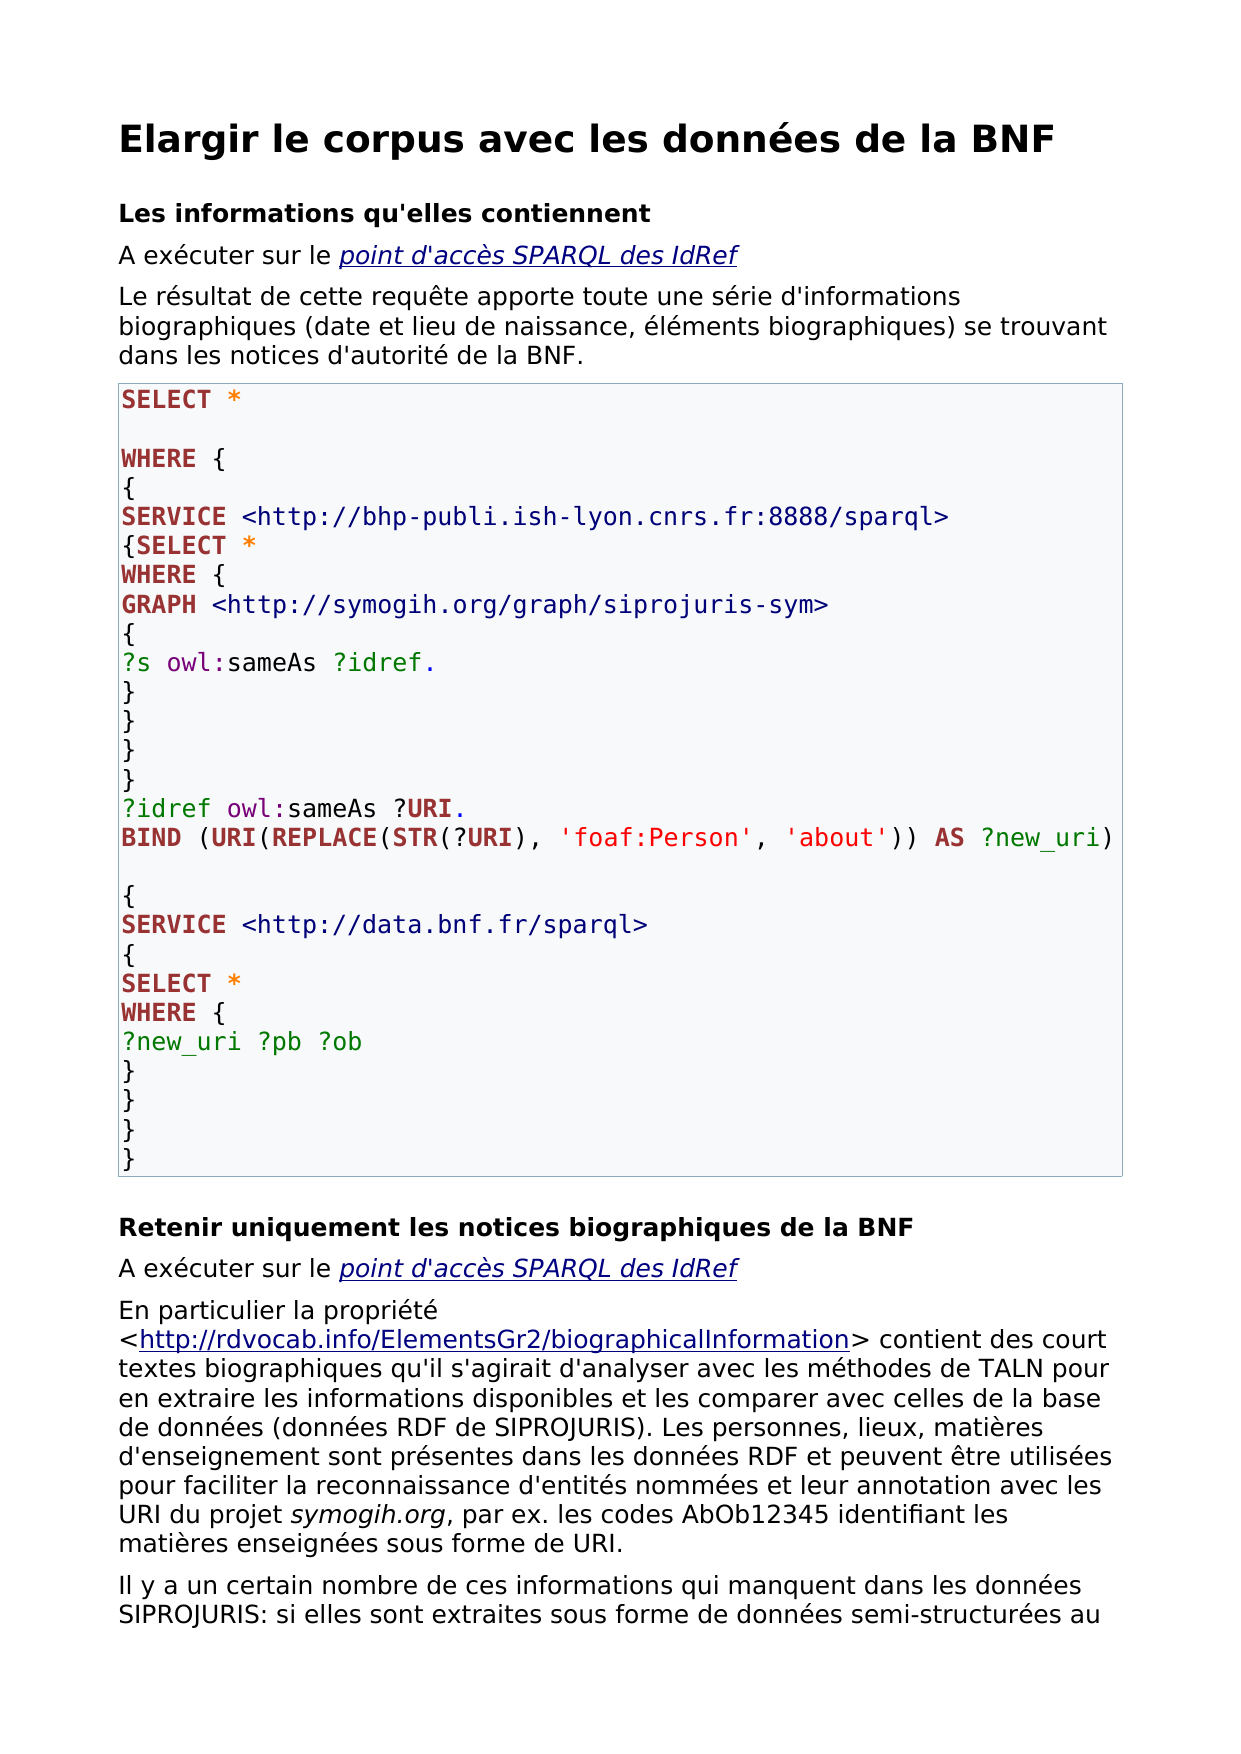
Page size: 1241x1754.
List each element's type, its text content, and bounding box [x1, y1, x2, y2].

subtitle Retenir uniquement les notices biographiques de la BNF [118, 1213, 1122, 1242]
text A exécuter sur le point d'accès SPARQL des IdRef [118, 241, 1122, 270]
subtitle Les informations qu'elles contiennent [118, 199, 1122, 228]
text Il y a un certain nombre de ces informations qui manquent dans les données SIPROJURIS: si elles sont extraites sous forme de données semi-structurées au [118, 1571, 1122, 1629]
subtitle Elargir le corpus avec les données de la BNF [118, 118, 1122, 162]
text En particulier la propriété <http://rdvocab.info/ElementsGr2/biographicalInformation> contient des court textes biographiques qu'il s'agirait d'analyser avec les méthodes de TALN pour en extraire les informations disponibles et les comparer avec celles de la base de données (données RDF de SIPROJURIS). Les personnes, lieux, matières d'enseignement sont présentes dans les données RDF et peuvent être utilisées pour faciliter la reconnaissance d'entités nommées et leur annotation avec les URI du projet symogih.org, par ex. les codes AbOb12345 identifiant les matières enseignées sous forme de URI. [118, 1296, 1122, 1559]
text A exécuter sur le point d'accès SPARQL des IdRef [118, 1254, 1122, 1284]
text Le résultat de cette requête apporte toute une série d'informations biographiques (date et lieu de naissance, éléments biographiques) se trouvant dans les notices d'autorité de la BNF. [118, 283, 1122, 370]
text SELECT * WHERE { { SERVICE <http://bhp-publi.ish-lyon.cnrs.fr:8888/sparql> {SELECT * WHERE { GRAPH <http://symogih.org/graph/siprojuris-sym> { ?s owl:sameAs ?idref. } } } } ?idref owl:sameAs ?URI. BIND (URI(REPLACE(STR(?URI), 'foaf:Person', 'about')) AS ?new_uri) { SERVICE <http://data.bnf.fr/sparql> { SELECT * WHERE { ?new_uri ?pb ?ob } } } } [119, 384, 1122, 1176]
